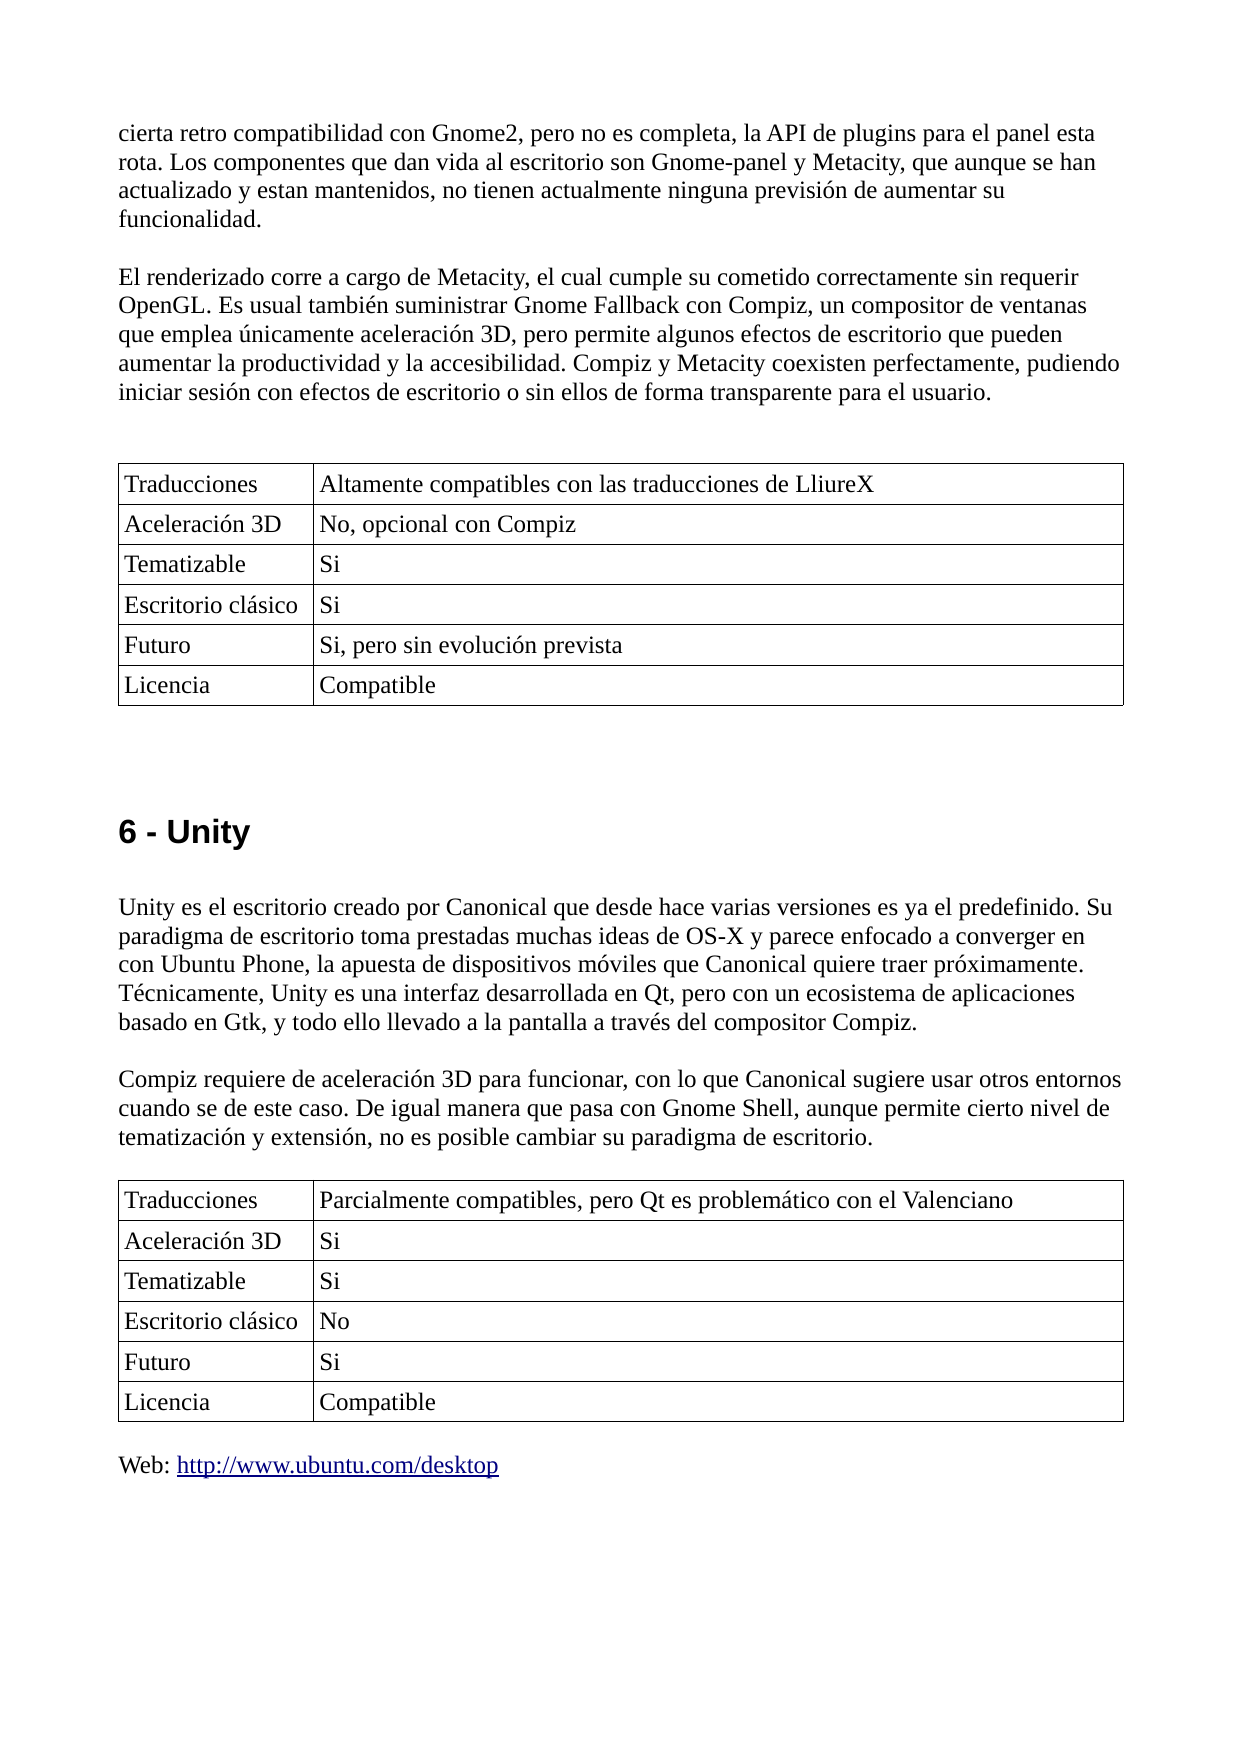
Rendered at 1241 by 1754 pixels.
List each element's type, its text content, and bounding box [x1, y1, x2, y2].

text Compiz requiere de aceleración 3D para funcionar, con lo que Canonical sugiere usar otros entornos cuando se de este caso. De igual manera que pasa con Gnome Shell, aunque permite cierto nivel de tematización y extensión, no es posible cambiar su paradigma de escritorio. [118, 1064, 1122, 1151]
table_cell Si [314, 585, 1123, 624]
table_cell Tematizable [119, 1261, 313, 1301]
text cierta retro compatibilidad con Gnome2, pero no es completa, la API de plugins para el panel esta rota. Los componentes que dan vida al escritorio son Gnome-panel y Metacity, que aunque se han actualizado y estan mantenidos, no tienen actualmente ninguna previsión de aumentar su funcionalidad. [118, 118, 1122, 233]
table_cell No, opcional con Compiz [314, 505, 1123, 544]
table_header Traducciones [119, 1181, 313, 1220]
table_cell Futuro [119, 625, 313, 665]
table_cell Aceleración 3D [119, 505, 313, 544]
table_cell Si [314, 1261, 1123, 1301]
subtitle 6 - Unity [118, 812, 1122, 851]
table_cell Compatible [314, 666, 1123, 705]
table_cell Tematizable [119, 545, 313, 584]
text Unity es el escritorio creado por Canonical que desde hace varias versiones es ya el predefinido. Su paradigma de escritorio toma prestadas muchas ideas de OS-X y parece enfocado a converger en con Ubuntu Phone, la apuesta de dispositivos móviles que Canonical quiere traer próximamente. Técnicamente, Unity es una interfaz desarrollada en Qt, pero con un ecosistema de aplicaciones basado en Gtk, y todo ello llevado a la pantalla a través del compositor Compiz. [118, 892, 1122, 1036]
text Web: http://www.ubuntu.com/desktop [118, 1450, 1122, 1479]
table_header Traducciones [119, 464, 313, 503]
table_cell Licencia [119, 1382, 313, 1421]
text El renderizado corre a cargo de Metacity, el cual cumple su cometido correctamente sin requerir OpenGL. Es usual también suministrar Gnome Fallback con Compiz, un compositor de ventanas que emplea únicamente aceleración 3D, pero permite algunos efectos de escritorio que pueden aumentar la productividad y la accesibilidad. Compiz y Metacity coexisten perfectamente, pudiendo iniciar sesión con efectos de escritorio o sin ellos de forma transparente para el usuario. [118, 262, 1122, 406]
table_cell Si [314, 1342, 1123, 1381]
table_cell Compatible [314, 1382, 1123, 1421]
table_cell Aceleración 3D [119, 1221, 313, 1260]
table_header Altamente compatibles con las traducciones de LliureX [314, 464, 1123, 503]
table_header Parcialmente compatibles, pero Qt es problemático con el Valenciano [314, 1181, 1123, 1220]
table_cell Si [314, 545, 1123, 584]
table_cell Escritorio clásico [119, 1302, 313, 1341]
table_cell Escritorio clásico [119, 585, 313, 624]
table_cell No [314, 1302, 1123, 1341]
table_cell Licencia [119, 666, 313, 705]
table_cell Futuro [119, 1342, 313, 1381]
table_cell Si [314, 1221, 1123, 1260]
table_cell Si, pero sin evolución prevista [314, 625, 1123, 665]
